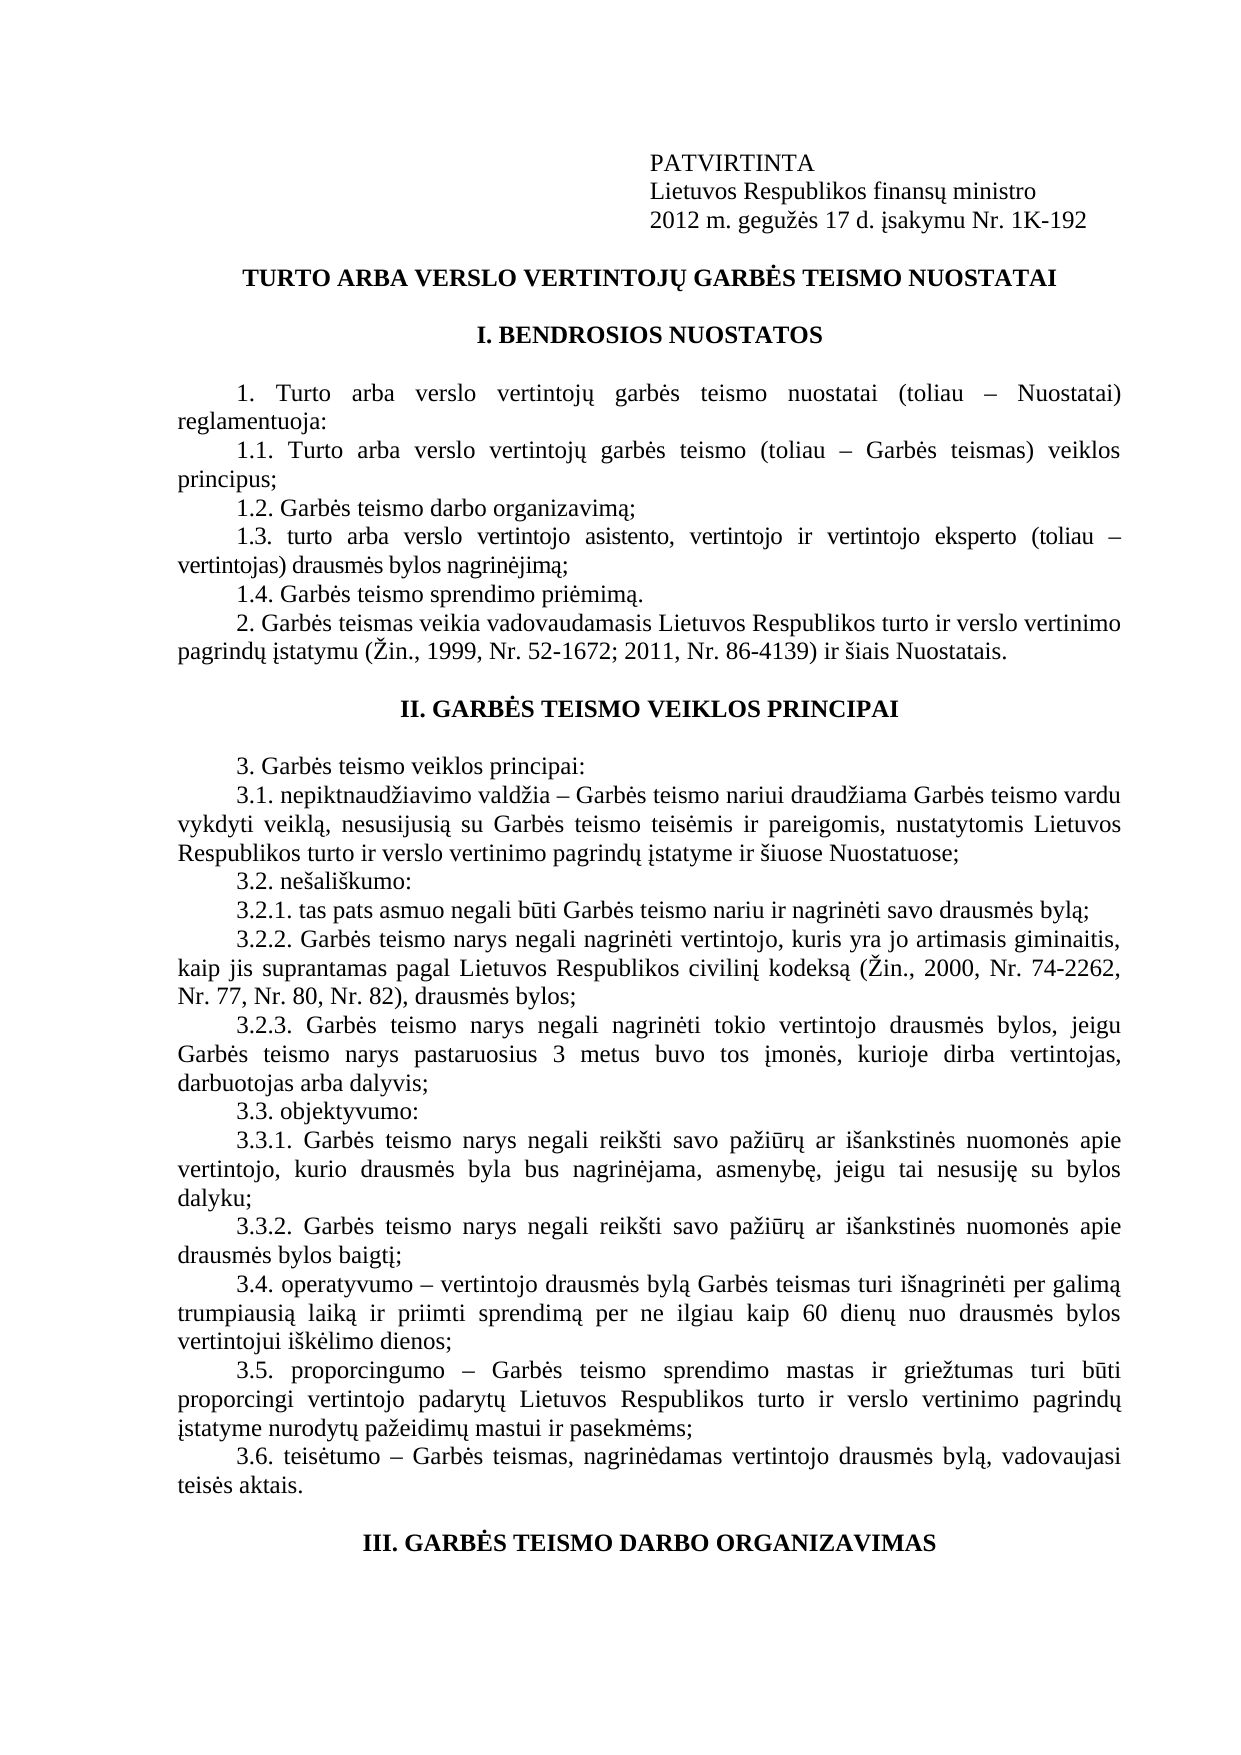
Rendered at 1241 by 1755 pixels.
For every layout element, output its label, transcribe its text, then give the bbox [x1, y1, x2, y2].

text 3.3. objektyvumo: [177, 1096, 1122, 1125]
text 1.2. Garbės teismo darbo organizavimą; [177, 493, 1122, 521]
text turto arba verslo vertintojų GARBĖS TEISMO NUOSTATAI [177, 263, 1122, 291]
text 1.1. Turto arba verslo vertintojų garbės teismo (toliau – Garbės teismas) veiklos principus; [177, 435, 1122, 493]
text 1.3. turto arba verslo vertintojo asistento, vertintojo ir vertintojo eksperto (toliau – vertintojas) drausmės bylos nagrinėjimą; [177, 521, 1122, 579]
text 3.2.1. tas pats asmuo negali būti Garbės teismo nariu ir nagrinėti savo drausmės bylą; [177, 895, 1122, 924]
text 1. Turto arba verslo vertintojų garbės teismo nuostatai (toliau – Nuostatai) reglamentuoja: [177, 378, 1122, 435]
text I. BENDROSIOS NUOSTATOS [177, 320, 1122, 349]
text 3. Garbės teismo veiklos principai: [177, 751, 1122, 780]
text Lietuvos Respublikos finansų ministro [649, 176, 1122, 205]
text 3.2. nešališkumo: [177, 866, 1122, 895]
text 3.1. nepiktnaudžiavimo valdžia – Garbės teismo nariui draudžiama Garbės teismo vardu vykdyti veiklą, nesusijusią su Garbės teismo teisėmis ir pareigomis, nustatytomis Lietuvos Respublikos turto ir verslo vertinimo pagrindų įstatyme ir šiuose Nuostatuose; [177, 780, 1122, 866]
text 2. Garbės teismas veikia vadovaudamasis Lietuvos Respublikos turto ir verslo vertinimo pagrindų įstatymu (Žin., 1999, Nr. 52-1672; 2011, Nr. 86-4139) ir šiais Nuostatais. [177, 608, 1122, 665]
text 3.4. operatyvumo – vertintojo drausmės bylą Garbės teismas turi išnagrinėti per galimą trumpiausią laiką ir priimti sprendimą per ne ilgiau kaip 60 dienų nuo drausmės bylos vertintojui iškėlimo dienos; [177, 1269, 1122, 1355]
text III. GARBĖS TEISMO DARBO ORGANIZAVIMAS [177, 1528, 1122, 1556]
text 3.2.3. Garbės teismo narys negali nagrinėti tokio vertintojo drausmės bylos, jeigu Garbės teismo narys pastaruosius 3 metus buvo tos įmonės, kurioje dirba vertintojas, darbuotojas arba dalyvis; [177, 1010, 1122, 1096]
text 3.6. teisėtumo – Garbės teismas, nagrinėdamas vertintojo drausmės bylą, vadovaujasi teisės aktais. [177, 1441, 1122, 1499]
text 1.4. Garbės teismo sprendimo priėmimą. [177, 579, 1122, 608]
text II. GARBĖS TEISMO VEIKLOS PRINCIPAI [177, 694, 1122, 723]
text 3.5. proporcingumo – Garbės teismo sprendimo mastas ir griežtumas turi būti proporcingi vertintojo padarytų Lietuvos Respublikos turto ir verslo vertinimo pagrindų įstatyme nurodytų pažeidimų mastui ir pasekmėms; [177, 1355, 1122, 1441]
text 3.3.2. Garbės teismo narys negali reikšti savo pažiūrų ar išankstinės nuomonės apie drausmės bylos baigtį; [177, 1211, 1122, 1269]
text 3.2.2. Garbės teismo narys negali nagrinėti vertintojo, kuris yra jo artimasis giminaitis, kaip jis suprantamas pagal Lietuvos Respublikos civilinį kodeksą (Žin., 2000, Nr. 74-2262, Nr. 77, Nr. 80, Nr. 82), drausmės bylos; [177, 924, 1122, 1010]
text PATVIRTINTA [649, 148, 1122, 176]
text 2012 m. gegužės 17 d. įsakymu Nr. 1K-192 [649, 205, 1122, 234]
text 3.3.1. Garbės teismo narys negali reikšti savo pažiūrų ar išankstinės nuomonės apie vertintojo, kurio drausmės byla bus nagrinėjama, asmenybę, jeigu tai nesusiję su bylos dalyku; [177, 1125, 1122, 1211]
